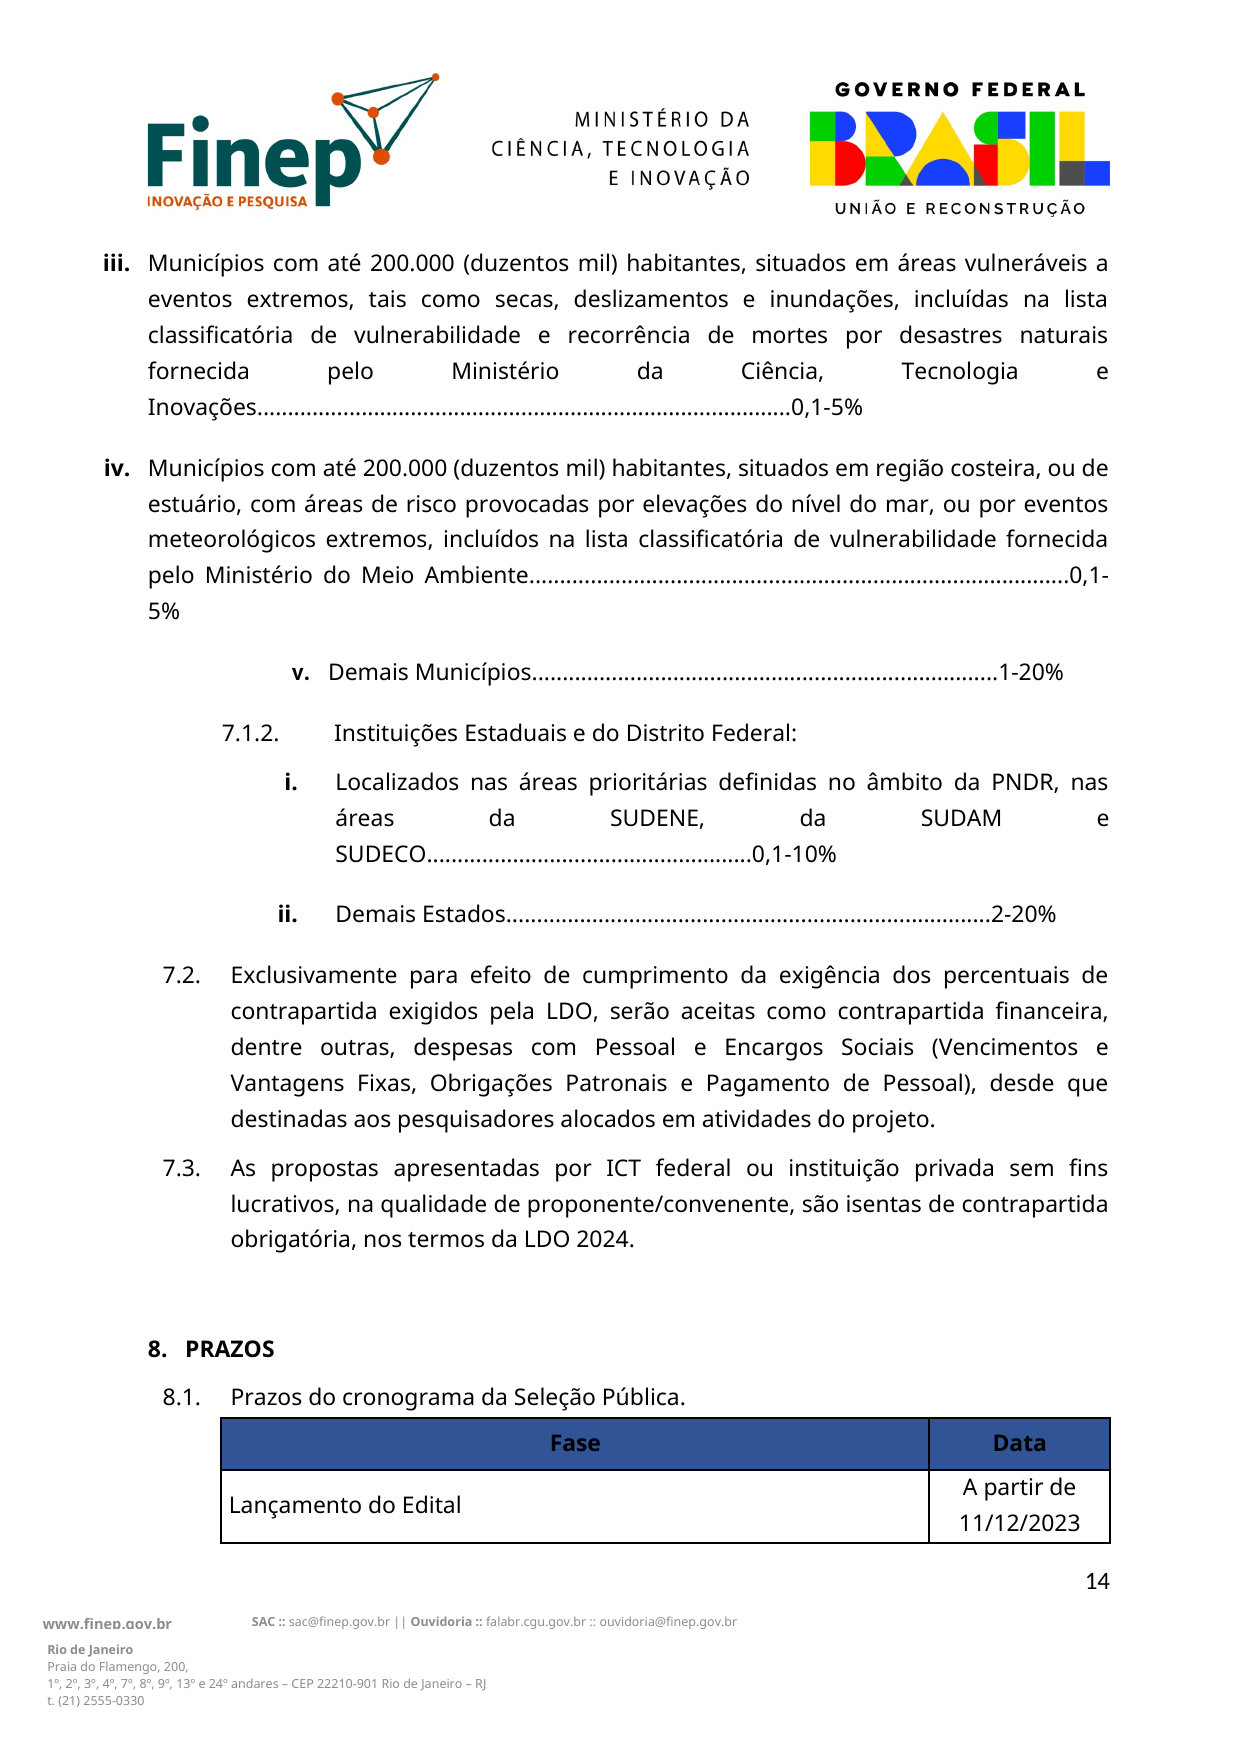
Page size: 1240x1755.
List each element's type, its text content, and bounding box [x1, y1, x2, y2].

list Localizados nas áreas prioritárias definidas no âmbito da PNDR, nas áreas da SUDENE, da SUDAM e SUDECO.....................................................0,1-10% [298, 766, 1110, 869]
table_header Fase [222, 1419, 928, 1469]
table_cell A partir de 11/12/2023 [930, 1471, 1109, 1542]
list Demais Estados...............................................................................2-20% [298, 898, 1110, 930]
list Exclusivamente para efeito de cumprimento da exigência dos percentuais de contrapartida exigidos pela LDO, serão aceitas como contrapartida financeira, dentre outras, despesas com Pessoal e Encargos Sociais (Vencimentos e Vantagens Fixas, Obrigações Patronais e Pagamento de Pessoal), desde que destinadas aos pesquisadores alocados em atividades do projeto. [162, 959, 1110, 1134]
table_cell Lançamento do Edital [222, 1471, 928, 1542]
list Municípios com até 200.000 (duzentos mil) habitantes, situados em áreas vulneráveis a eventos extremos, tais como secas, deslizamentos e inundações, incluídas na lista classificatória de vulnerabilidade e recorrência de mortes por desastres naturais fornecida pelo Ministério da Ciência, Tecnologia e Inovações.......................................................................................0,1-5% [130, 247, 1110, 422]
list Municípios com até 200.000 (duzentos mil) habitantes, situados em região costeira, ou de estuário, com áreas de risco provocadas por elevações do nível do mar, ou por eventos meteorológicos extremos, incluídos na lista classificatória de vulnerabilidade fornecida pelo Ministério do Meio Ambiente........................................................................................0,1-5% [130, 452, 1110, 627]
list PRAZOS [148, 1333, 1110, 1364]
list Prazos do cronograma da Seleção Pública. [162, 1381, 1110, 1412]
list Demais Municípios............................................................................1-20% [310, 656, 1110, 687]
table_header Data [930, 1419, 1109, 1469]
list As propostas apresentadas por ICT federal ou instituição privada sem fins lucrativos, na qualidade de proponente/convenente, são isentas de contrapartida obrigatória, nos termos da LDO 2024. [162, 1152, 1110, 1255]
list Instituições Estaduais e do Distrito Federal: [222, 717, 1110, 748]
